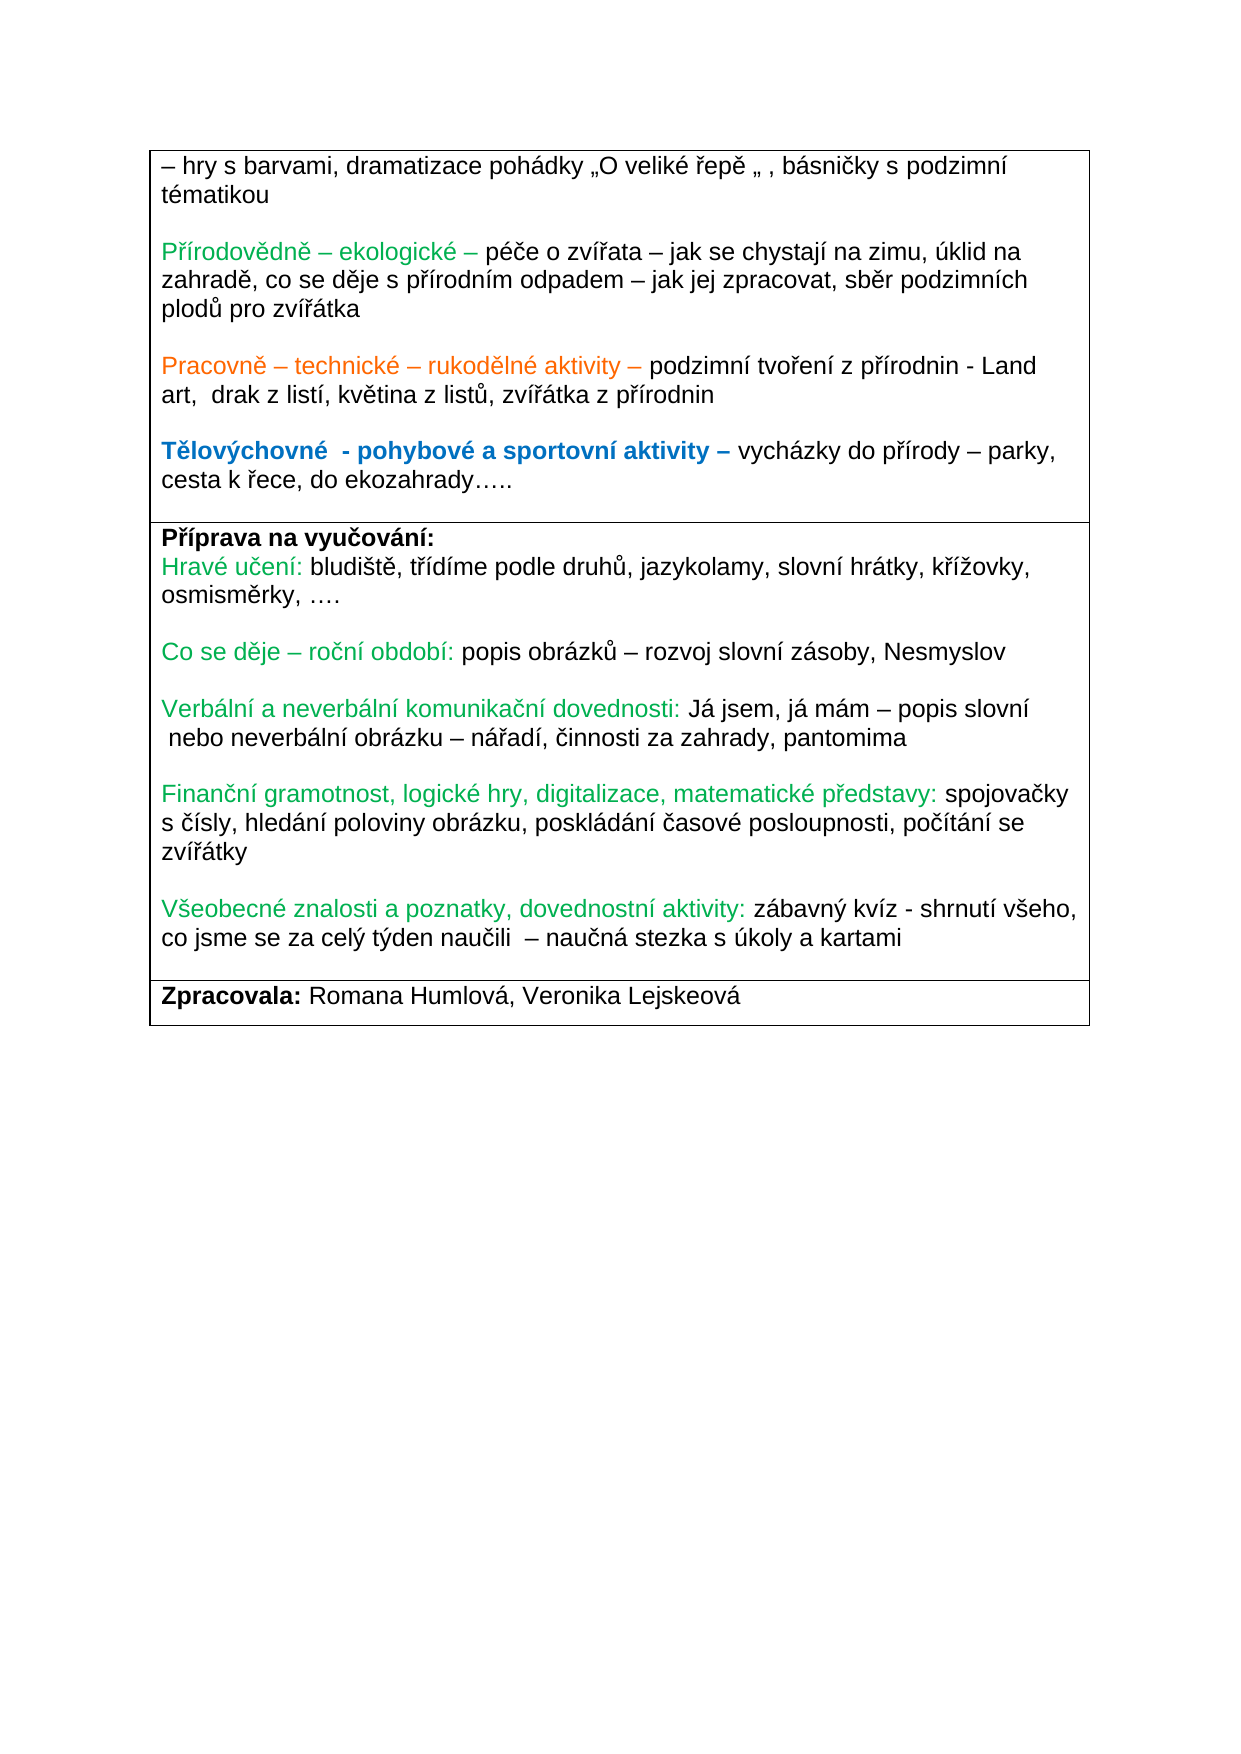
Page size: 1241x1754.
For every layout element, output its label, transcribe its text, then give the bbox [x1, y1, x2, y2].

table_cell Zpracovala: Romana Humlová, Veronika Lejskeová [151, 981, 1089, 1025]
table_cell – hry s barvami, dramatizace pohádky „O veliké řepě „ , básničky s podzimní tématikou Přírodovědně – ekologické – péče o zvířata – jak se chystají na zimu, úklid na zahradě, co se děje s přírodním odpadem – jak jej zpracovat, sběr podzimních plodů pro zvířátka Pracovně – technické – rukodělné aktivity – podzimní tvoření z přírodnin - Land art, drak z listí, květina z listů, zvířátka z přírodnin Tělovýchovné - pohybové a sportovní aktivity – vycházky do přírody – parky, cesta k řece, do ekozahrady….. [151, 151, 1089, 522]
table_cell Příprava na vyučování: Hravé učení: bludiště, třídíme podle druhů, jazykolamy, slovní hrátky, křížovky, osmisměrky, …. Co se děje – roční období: popis obrázků – rozvoj slovní zásoby, Nesmyslov Verbální a neverbální komunikační dovednosti: Já jsem, já mám – popis slovní nebo neverbální obrázku – nářadí, činnosti za zahrady, pantomima Finanční gramotnost, logické hry, digitalizace, matematické představy: spojovačky s čísly, hledání poloviny obrázku, poskládání časové posloupnosti, počítání se zvířátky Všeobecné znalosti a poznatky, dovednostní aktivity: zábavný kvíz - shrnutí všeho, co jsme se za celý týden naučili – naučná stezka s úkoly a kartami [151, 523, 1089, 980]
